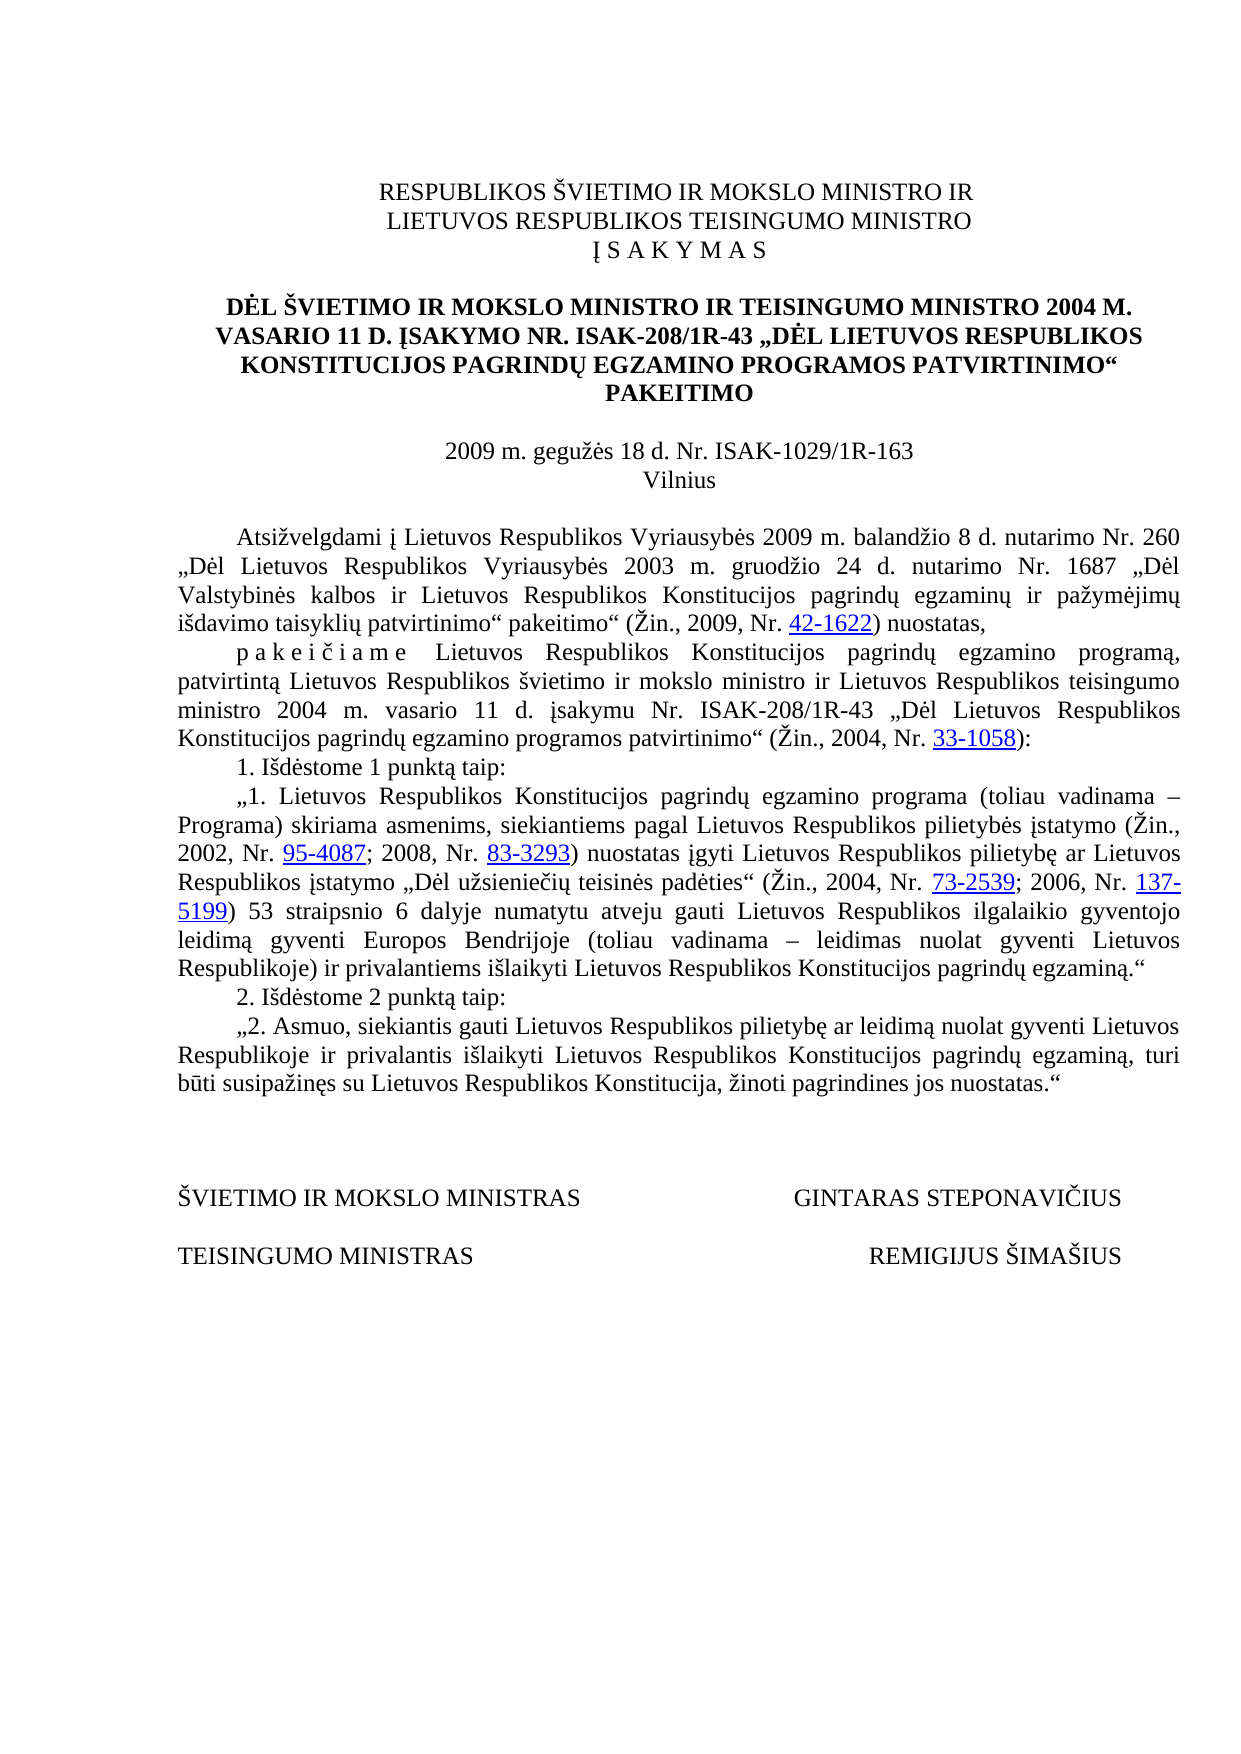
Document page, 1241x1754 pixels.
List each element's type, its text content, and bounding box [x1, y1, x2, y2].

text RESPUBLIKOS ŠVIETIMO IR MOKSLO MINISTRO IR [177, 177, 1181, 206]
text ĮSAKYMAS [177, 235, 1181, 263]
text Atsižvelgdami į Lietuvos Respublikos Vyriausybės 2009 m. balandžio 8 d. nutarimo Nr. 260 „Dėl Lietuvos Respublikos Vyriausybės 2003 m. gruodžio 24 d. nutarimo Nr. 1687 „Dėl Valstybinės kalbos ir Lietuvos Respublikos Konstitucijos pagrindų egzaminų ir pažymėjimų išdavimo taisyklių patvirtinimo“ pakeitimo“ (Žin., 2009, Nr. 42-1622) nuostatas, [177, 522, 1181, 637]
text 2. Išdėstome 2 punktą taip: [177, 982, 1181, 1011]
text ŠVIETIMO IR MOKSLO MINISTRAS GINTARAS STEPONAVIČIUS [177, 1183, 1181, 1212]
text TEISINGUMO MINISTRAS REMIGIJUS ŠIMAŠIUS [177, 1241, 1181, 1270]
text Vilnius [177, 465, 1181, 493]
text „2. Asmuo, siekiantis gauti Lietuvos Respublikos pilietybę ar leidimą nuolat gyventi Lietuvos Respublikoje ir privalantis išlaikyti Lietuvos Respublikos Konstitucijos pagrindų egzaminą, turi būti susipažinęs su Lietuvos Respublikos Konstitucija, žinoti pagrindines jos nuostatas.“ [177, 1011, 1181, 1097]
text 2009 m. gegužės 18 d. Nr. ISAK-1029/1R-163 [177, 436, 1181, 465]
text pakeičiame Lietuvos Respublikos Konstitucijos pagrindų egzamino programą, patvirtintą Lietuvos Respublikos švietimo ir mokslo ministro ir Lietuvos Respublikos teisingumo ministro 2004 m. vasario 11 d. įsakymu Nr. ISAK-208/1R-43 „Dėl Lietuvos Respublikos Konstitucijos pagrindų egzamino programos patvirtinimo“ (Žin., 2004, Nr. 33-1058): [177, 637, 1181, 752]
text LIETUVOS RESPUBLIKOS TEISINGUMO MINISTRO [177, 206, 1181, 235]
text 1. Išdėstome 1 punktą taip: [177, 752, 1181, 781]
text DĖL ŠVIETIMO IR MOKSLO MINISTRO IR TEISINGUMO MINISTRO 2004 M. VASARIO 11 D. ĮSAKYMO NR. ISAK-208/1R-43 „DĖL LIETUVOS RESPUBLIKOS KONSTITUCIJOS PAGRINDŲ EGZAMINO PROGRAMOS PATVIRTINIMO“ PAKEITIMO [177, 292, 1181, 407]
text „1. Lietuvos Respublikos Konstitucijos pagrindų egzamino programa (toliau vadinama – Programa) skiriama asmenims, siekiantiems pagal Lietuvos Respublikos pilietybės įstatymo (Žin., 2002, Nr. 95-4087; 2008, Nr. 83-3293) nuostatas įgyti Lietuvos Respublikos pilietybę ar Lietuvos Respublikos įstatymo „Dėl užsieniečių teisinės padėties“ (Žin., 2004, Nr. 73-2539; 2006, Nr. 137-5199) 53 straipsnio 6 dalyje numatytu atveju gauti Lietuvos Respublikos ilgalaikio gyventojo leidimą gyventi Europos Bendrijoje (toliau vadinama – leidimas nuolat gyventi Lietuvos Respublikoje) ir privalantiems išlaikyti Lietuvos Respublikos Konstitucijos pagrindų egzaminą.“ [177, 781, 1181, 982]
